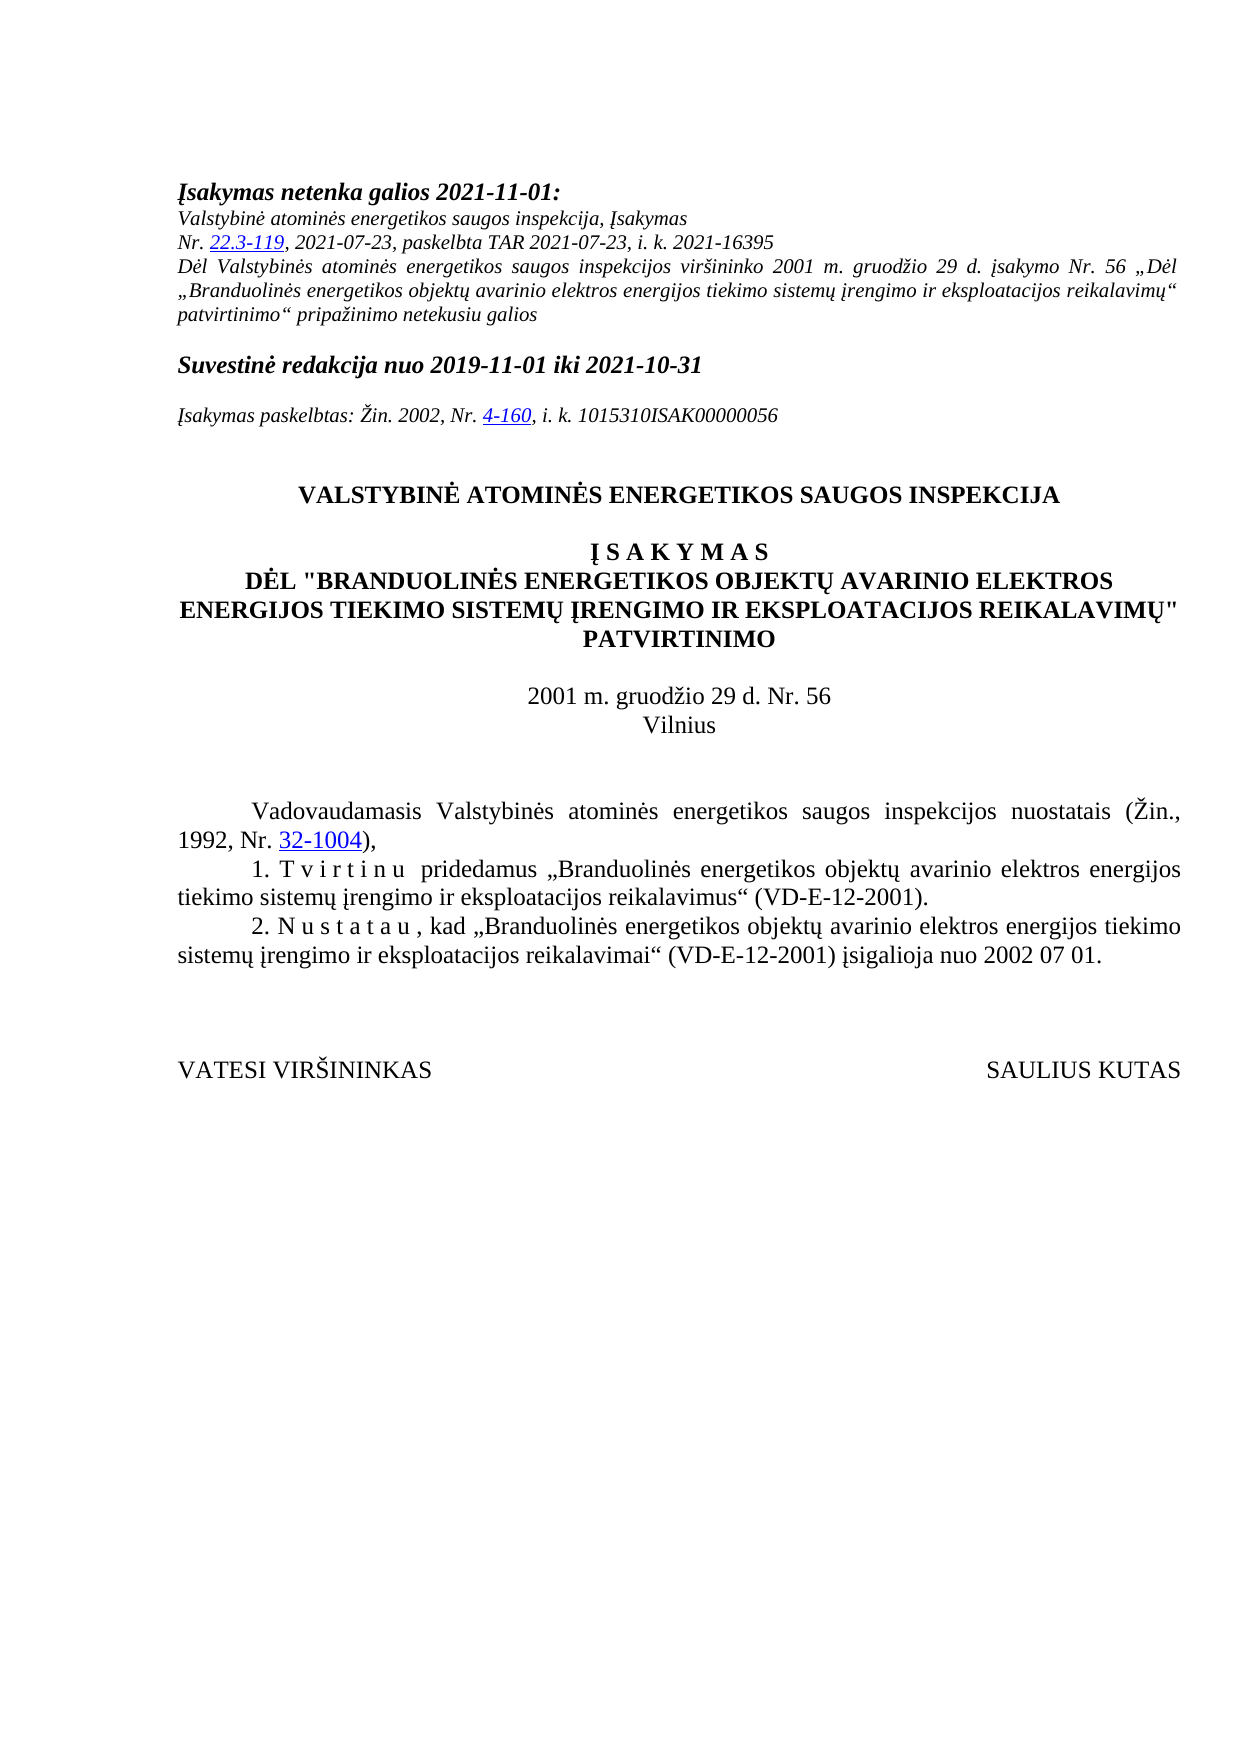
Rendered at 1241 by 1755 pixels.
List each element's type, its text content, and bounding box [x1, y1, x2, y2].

text Vilnius [177, 710, 1181, 739]
text Dėl Valstybinės atominės energetikos saugos inspekcijos viršininko 2001 m. gruodžio 29 d. įsakymo Nr. 56 „Dėl „Branduolinės energetikos objektų avarinio elektros energijos tiekimo sistemų įrengimo ir eksploatacijos reikalavimų“ patvirtinimo“ pripažinimo netekusiu galios [177, 254, 1181, 326]
text Įsakymas netenka galios 2021-11-01: [177, 177, 1181, 206]
text VALSTYBINĖ ATOMINĖS ENERGETIKOS SAUGOS INSPEKCIJA [177, 480, 1181, 509]
text Vadovaudamasis Valstybinės atominės energetikos saugos inspekcijos nuostatais (Žin., 1992, Nr. 32-1004), [177, 796, 1181, 854]
text 2001 m. gruodžio 29 d. Nr. 56 [177, 681, 1181, 710]
text Nr. 22.3-119, 2021-07-23, paskelbta TAR 2021-07-23, i. k. 2021-16395 [177, 230, 1181, 254]
text 1. Tvirtinu pridedamus „Branduolinės energetikos objektų avarinio elektros energijos tiekimo sistemų įrengimo ir eksploatacijos reikalavimus“ (VD-E-12-2001). [177, 854, 1181, 911]
text VATESI VIRŠININKAS SAULIUS KUTAS [177, 1055, 1181, 1084]
text Įsakymas paskelbtas: Žin. 2002, Nr. 4-160, i. k. 1015310ISAK00000056 [177, 403, 1181, 427]
text 2. Nustatau, kad „Branduolinės energetikos objektų avarinio elektros energijos tiekimo sistemų įrengimo ir eksploatacijos reikalavimai“ (VD-E-12-2001) įsigalioja nuo 2002 07 01. [177, 911, 1181, 969]
text Į S A K Y M A S [177, 537, 1181, 566]
text DĖL "BRANDUOLINĖS ENERGETIKOS OBJEKTŲ AVARINIO ELEKTROS ENERGIJOS TIEKIMO SISTEMŲ ĮRENGIMO IR EKSPLOATACIJOS REIKALAVIMŲ" PATVIRTINIMO [177, 566, 1181, 652]
text Suvestinė redakcija nuo 2019-11-01 iki 2021-10-31 [177, 350, 1181, 379]
text Valstybinė atominės energetikos saugos inspekcija, Įsakymas [177, 206, 1181, 230]
